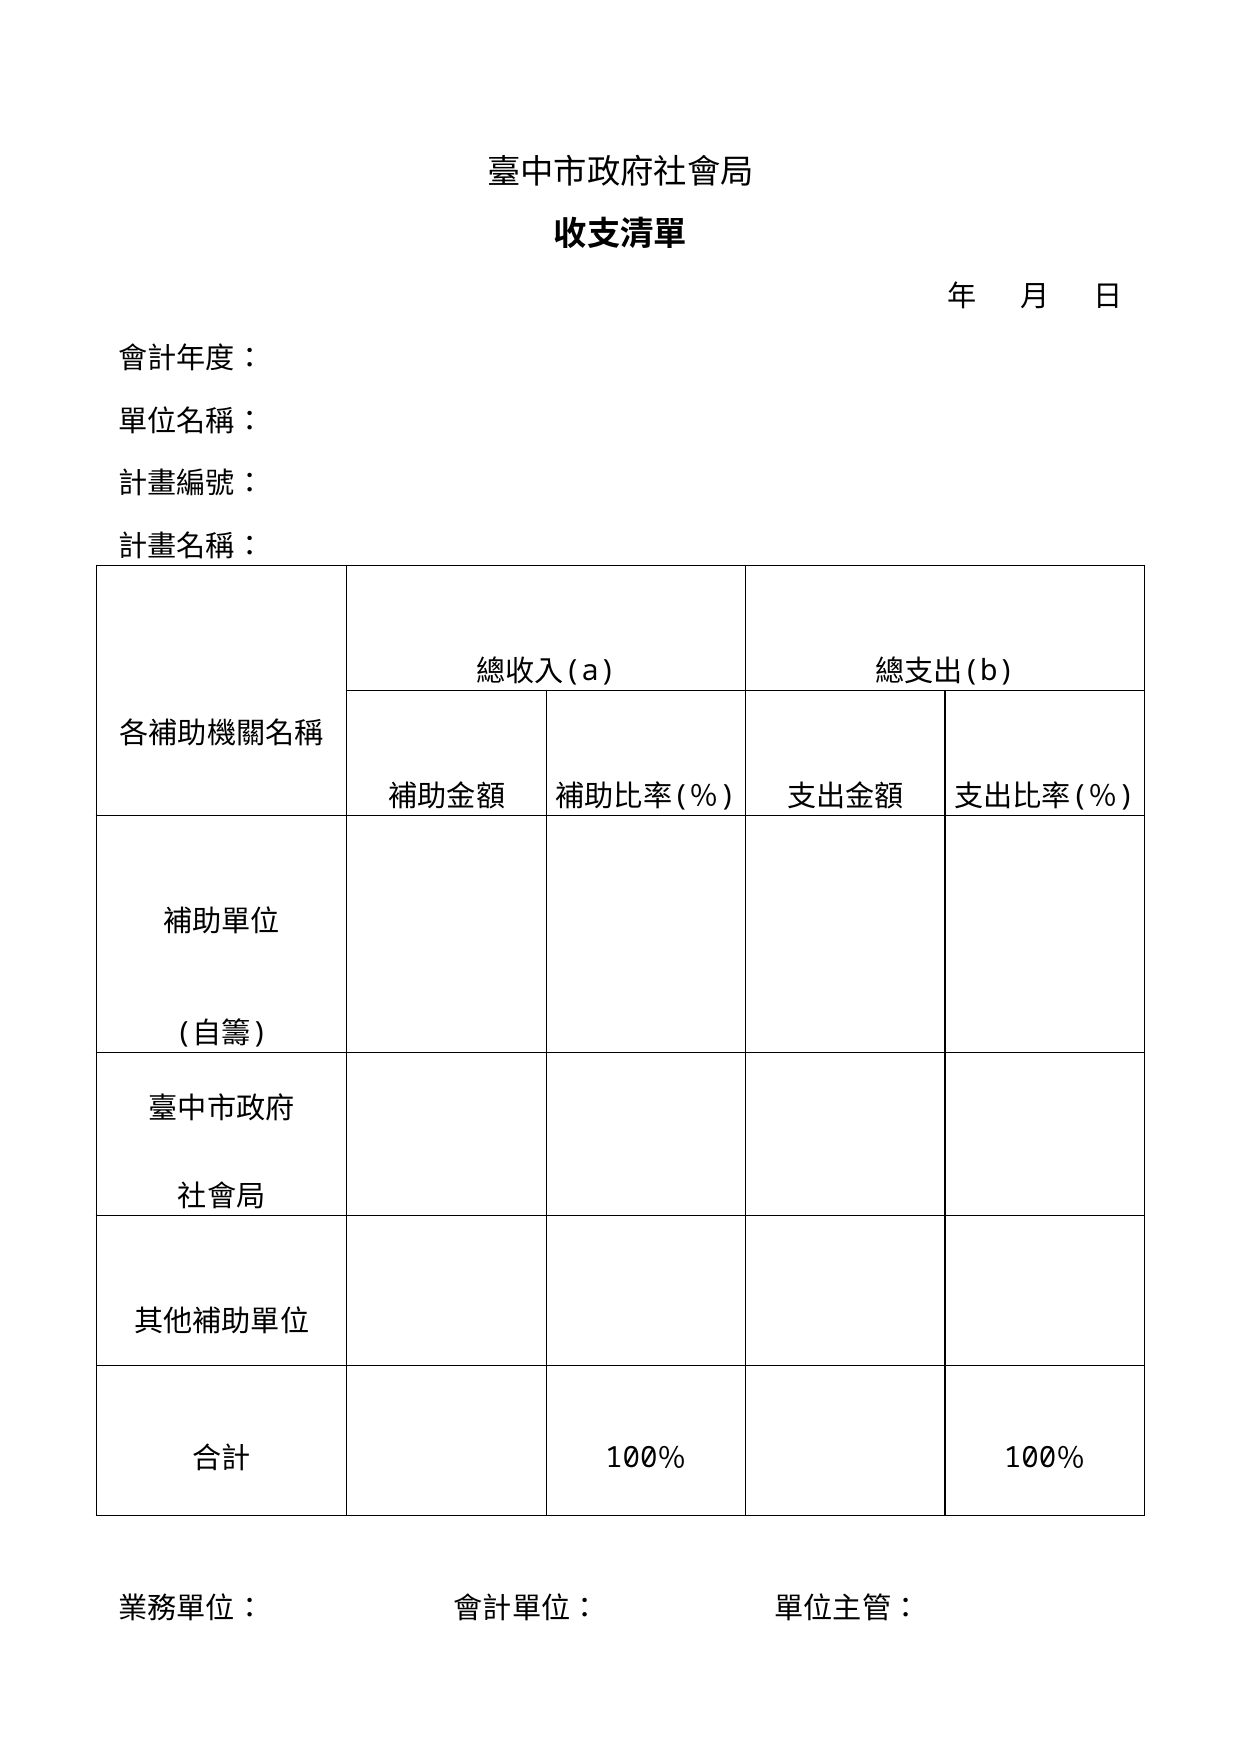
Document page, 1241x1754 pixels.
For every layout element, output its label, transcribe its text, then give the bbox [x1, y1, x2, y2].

table_cell 支出比率(％) [946, 691, 1144, 814]
table_cell [547, 816, 745, 1052]
table_cell [946, 1216, 1144, 1364]
table_cell [347, 1053, 546, 1214]
table_cell 支出金額 [746, 691, 944, 814]
text 計畫編號： [118, 439, 1122, 502]
table_cell [547, 1053, 745, 1214]
table_header 總收入(a) [347, 566, 745, 689]
table_cell [746, 1366, 944, 1514]
table_cell 補助金額 [347, 691, 546, 814]
text 臺中市政府社會局 [118, 127, 1122, 189]
text 計畫名稱： [118, 502, 1122, 564]
text 單位名稱： [118, 377, 1122, 439]
table_cell [746, 1053, 944, 1214]
table_cell 其他補助單位 [97, 1216, 346, 1364]
table_header 各補助機關名稱 [97, 566, 346, 814]
table_cell [946, 816, 1144, 1052]
table_cell [746, 1216, 944, 1364]
table_cell [547, 1216, 745, 1364]
text 會計年度： [118, 314, 1122, 377]
table_cell 補助單位 (自籌) [97, 816, 346, 1052]
table_cell [347, 816, 546, 1052]
text 年 月 日 [118, 252, 1122, 314]
table_cell [347, 1366, 546, 1514]
table_cell 100％ [946, 1366, 1144, 1514]
table_cell [746, 816, 944, 1052]
table_cell [946, 1053, 1144, 1214]
table_cell 臺中市政府 社會局 [97, 1053, 346, 1214]
table_cell 補助比率(％) [547, 691, 745, 814]
text 業務單位： 會計單位： 單位主管： [118, 1564, 1122, 1627]
table_cell 合計 [97, 1366, 346, 1514]
table_cell 100％ [547, 1366, 745, 1514]
table_cell [347, 1216, 546, 1364]
table_header 總支出(b) [746, 566, 1144, 689]
text 收支清單 [118, 189, 1122, 252]
